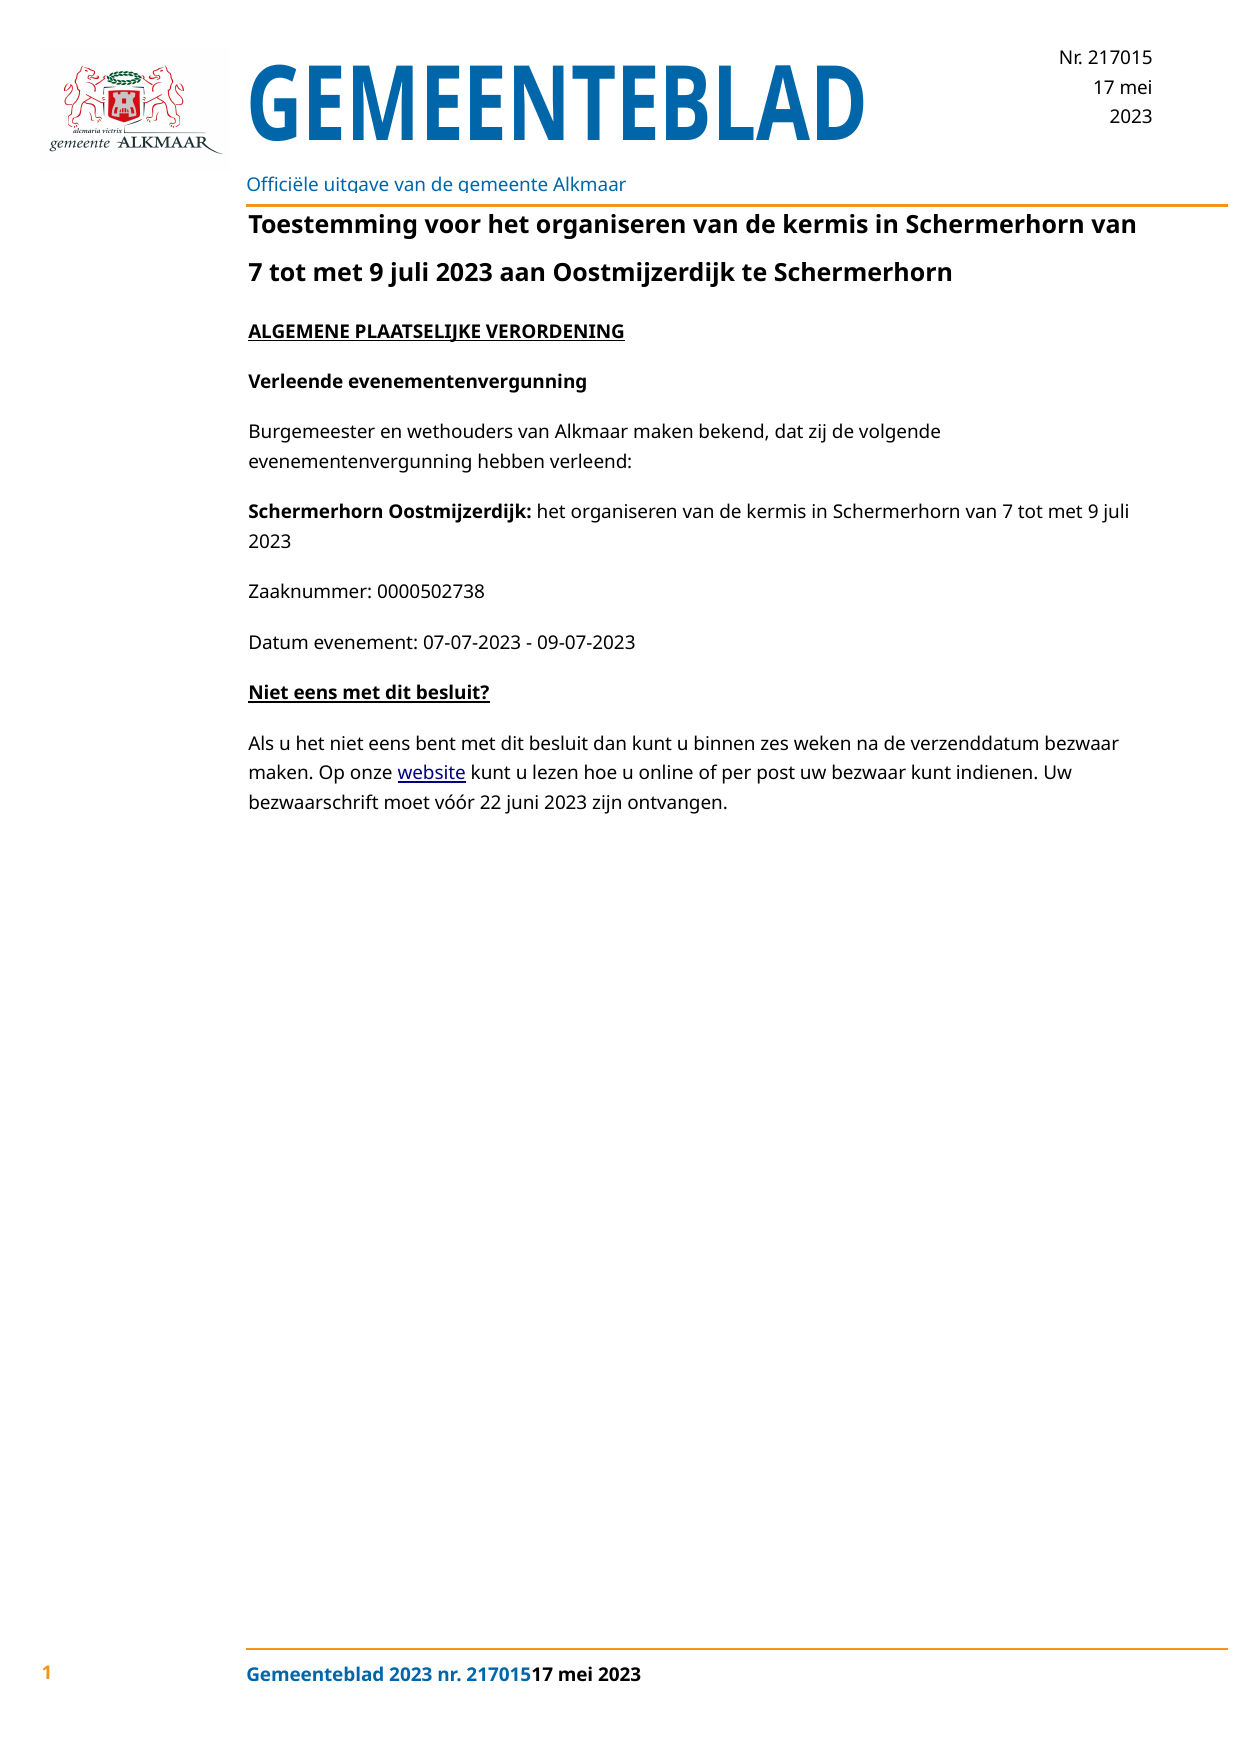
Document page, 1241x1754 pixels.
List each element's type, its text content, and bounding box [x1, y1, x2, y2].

picture [41, 47, 231, 172]
text Als u het niet eens bent met dit besluit dan kunt u binnen zes weken na de verzenddatum bezwaar maken. Op onze website kunt u lezen hoe u online of per post uw bezwaar kunt indienen. Uw bezwaarschrift moet vóór 22 juni 2023 zijn ontvangen. [248, 730, 1152, 815]
text ALGEMENE PLAATSELIJKE VERORDENING [248, 318, 1152, 344]
text Datum evenement: 07-07-2023 - 09-07-2023 [248, 629, 1152, 655]
text Toestemming voor het organiseren van de kermis in Schermerhorn van 7 tot met 9 juli 2023 aan Oostmijzerdijk te Schermerhorn [248, 207, 1152, 288]
text Verleende evenementenvergunning [248, 368, 1152, 394]
text Burgemeester en wethouders van Alkmaar maken bekend, dat zij de volgende evenementenvergunning hebben verleend: [248, 419, 1152, 474]
text Zaaknummer: 0000502738 [248, 579, 1152, 604]
text Schermerhorn Oostmijzerdijk: het organiseren van de kermis in Schermerhorn van 7 tot met 9 juli 2023 [248, 499, 1152, 554]
text Niet eens met dit besluit? [248, 679, 1152, 705]
